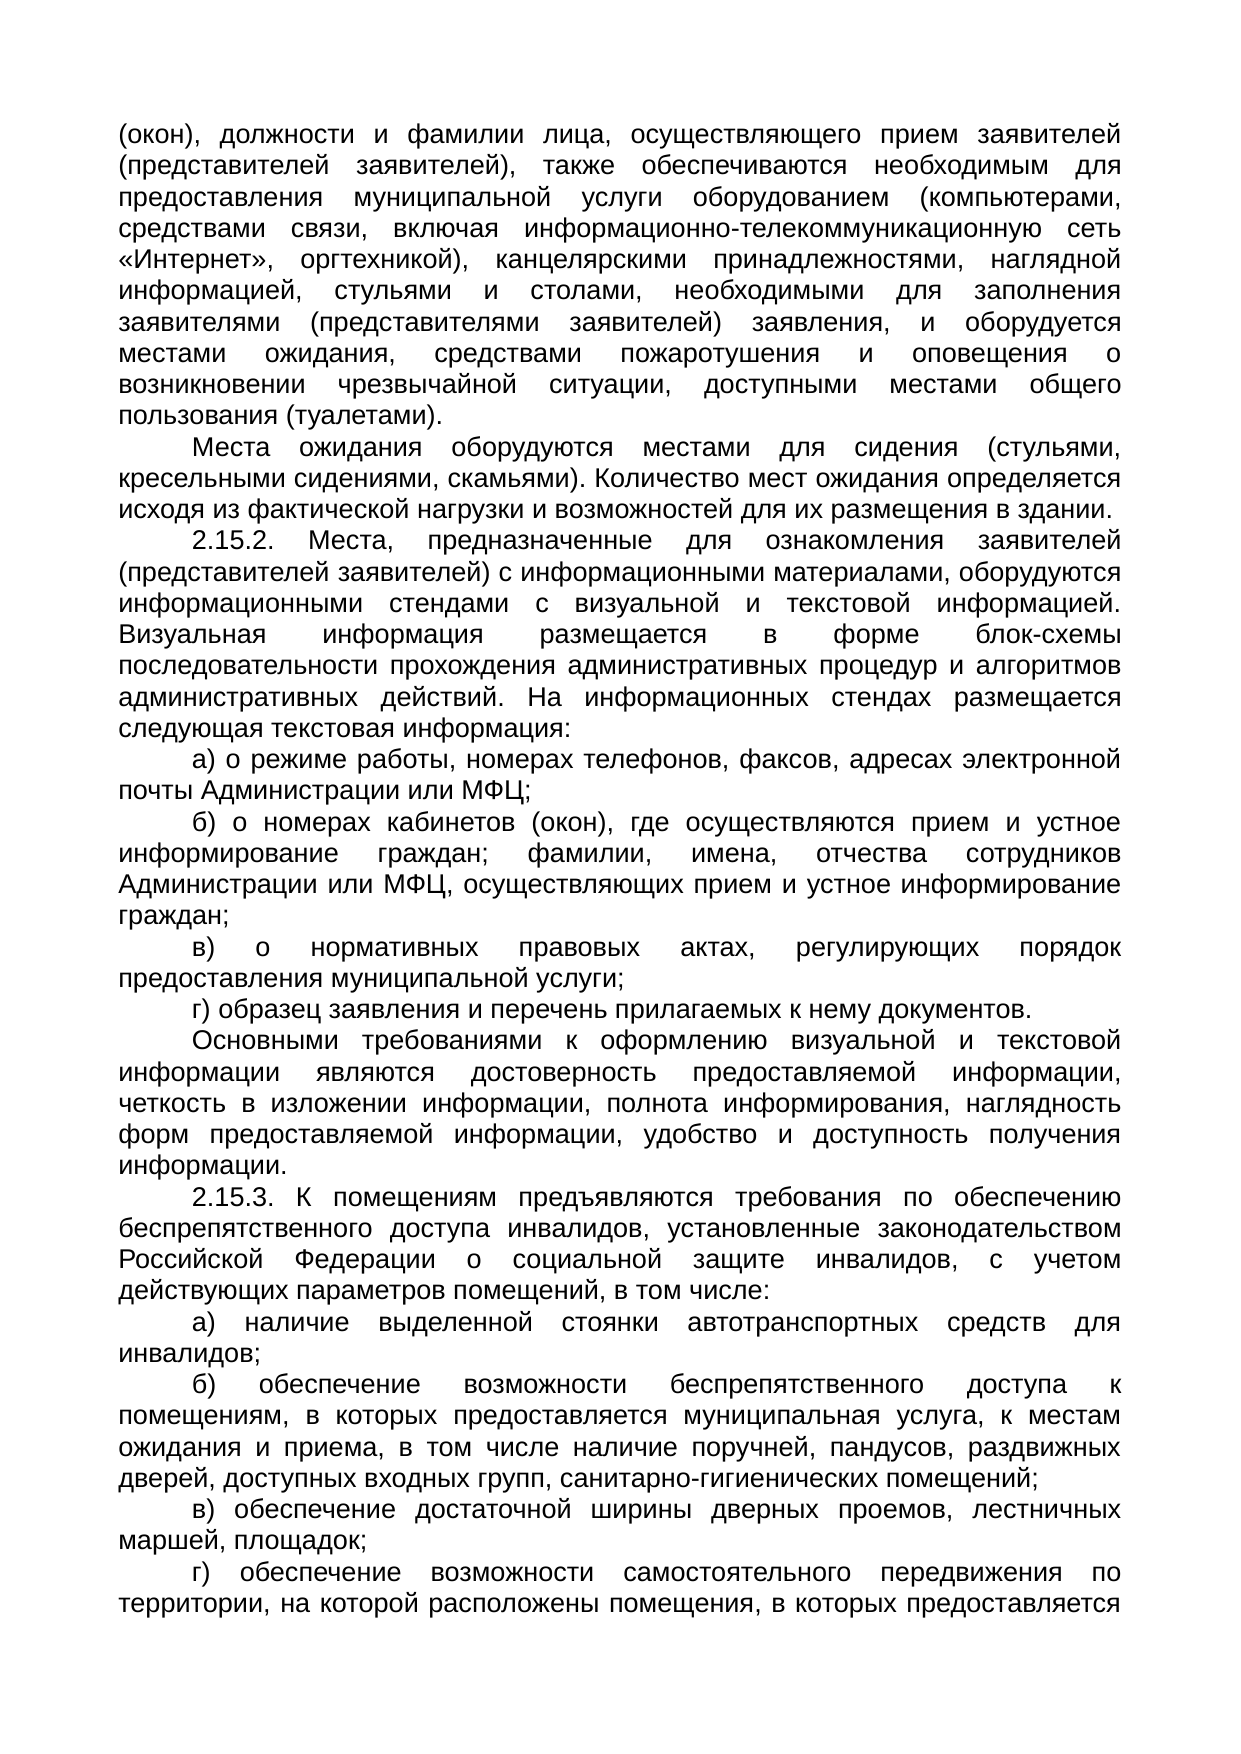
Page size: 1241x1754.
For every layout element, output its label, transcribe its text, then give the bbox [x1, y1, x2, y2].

text 2.15.2. Места, предназначенные для ознакомления заявителей (представителей заявителей) с информационными материалами, оборудуются информационными стендами с визуальной и текстовой информацией. Визуальная информация размещается в форме блок-схемы последовательности прохождения административных процедур и алгоритмов административных действий. На информационных стендах размещается следующая текстовая информация: [118, 524, 1122, 743]
text б) о номерах кабинетов (окон), где осуществляются прием и устное информирование граждан; фамилии, имена, отчества сотрудников Администрации или МФЦ, осуществляющих прием и устное информирование граждан; [118, 806, 1122, 931]
text Места ожидания оборудуются местами для сидения (стульями, кресельными сидениями, скамьями). Количество мест ожидания определяется исходя из фактической нагрузки и возможностей для их размещения в здании. [118, 431, 1122, 524]
text 2.15.3. К помещениям предъявляются требования по обеспечению беспрепятственного доступа инвалидов, установленные законодательством Российской Федерации о социальной защите инвалидов, с учетом действующих параметров помещений, в том числе: [118, 1181, 1122, 1306]
text в) о нормативных правовых актах, регулирующих порядок предоставления муниципальной услуги; [118, 931, 1122, 993]
text г) образец заявления и перечень прилагаемых к нему документов. [118, 993, 1122, 1024]
text а) о режиме работы, номерах телефонов, факсов, адресах электронной почты Администрации или МФЦ; [118, 743, 1122, 806]
text Основными требованиями к оформлению визуальной и текстовой информации являются достоверность предоставляемой информации, четкость в изложении информации, полнота информирования, наглядность форм предоставляемой информации, удобство и доступность получения информации. [118, 1024, 1122, 1181]
text а) наличие выделенной стоянки автотранспортных средств для инвалидов; [118, 1306, 1122, 1368]
text в) обеспечение достаточной ширины дверных проемов, лестничных маршей, площадок; [118, 1493, 1122, 1556]
text г) обеспечение возможности самостоятельного передвижения по территории, на которой расположены помещения, в которых предоставляется [118, 1556, 1122, 1618]
text (окон), должности и фамилии лица, осуществляющего прием заявителей (представителей заявителей), также обеспечиваются необходимым для предоставления муниципальной услуги оборудованием (компьютерами, средствами связи, включая информационно-телекоммуникационную сеть «Интернет», оргтехникой), канцелярскими принадлежностями, наглядной информацией, стульями и столами, необходимыми для заполнения заявителями (представителями заявителей) заявления, и оборудуется местами ожидания, средствами пожаротушения и оповещения о возникновении чрезвычайной ситуации, доступными местами общего пользования (туалетами). [118, 118, 1122, 431]
text б) обеспечение возможности беспрепятственного доступа к помещениям, в которых предоставляется муниципальная услуга, к местам ожидания и приема, в том числе наличие поручней, пандусов, раздвижных дверей, доступных входных групп, санитарно-гигиенических помещений; [118, 1368, 1122, 1493]
